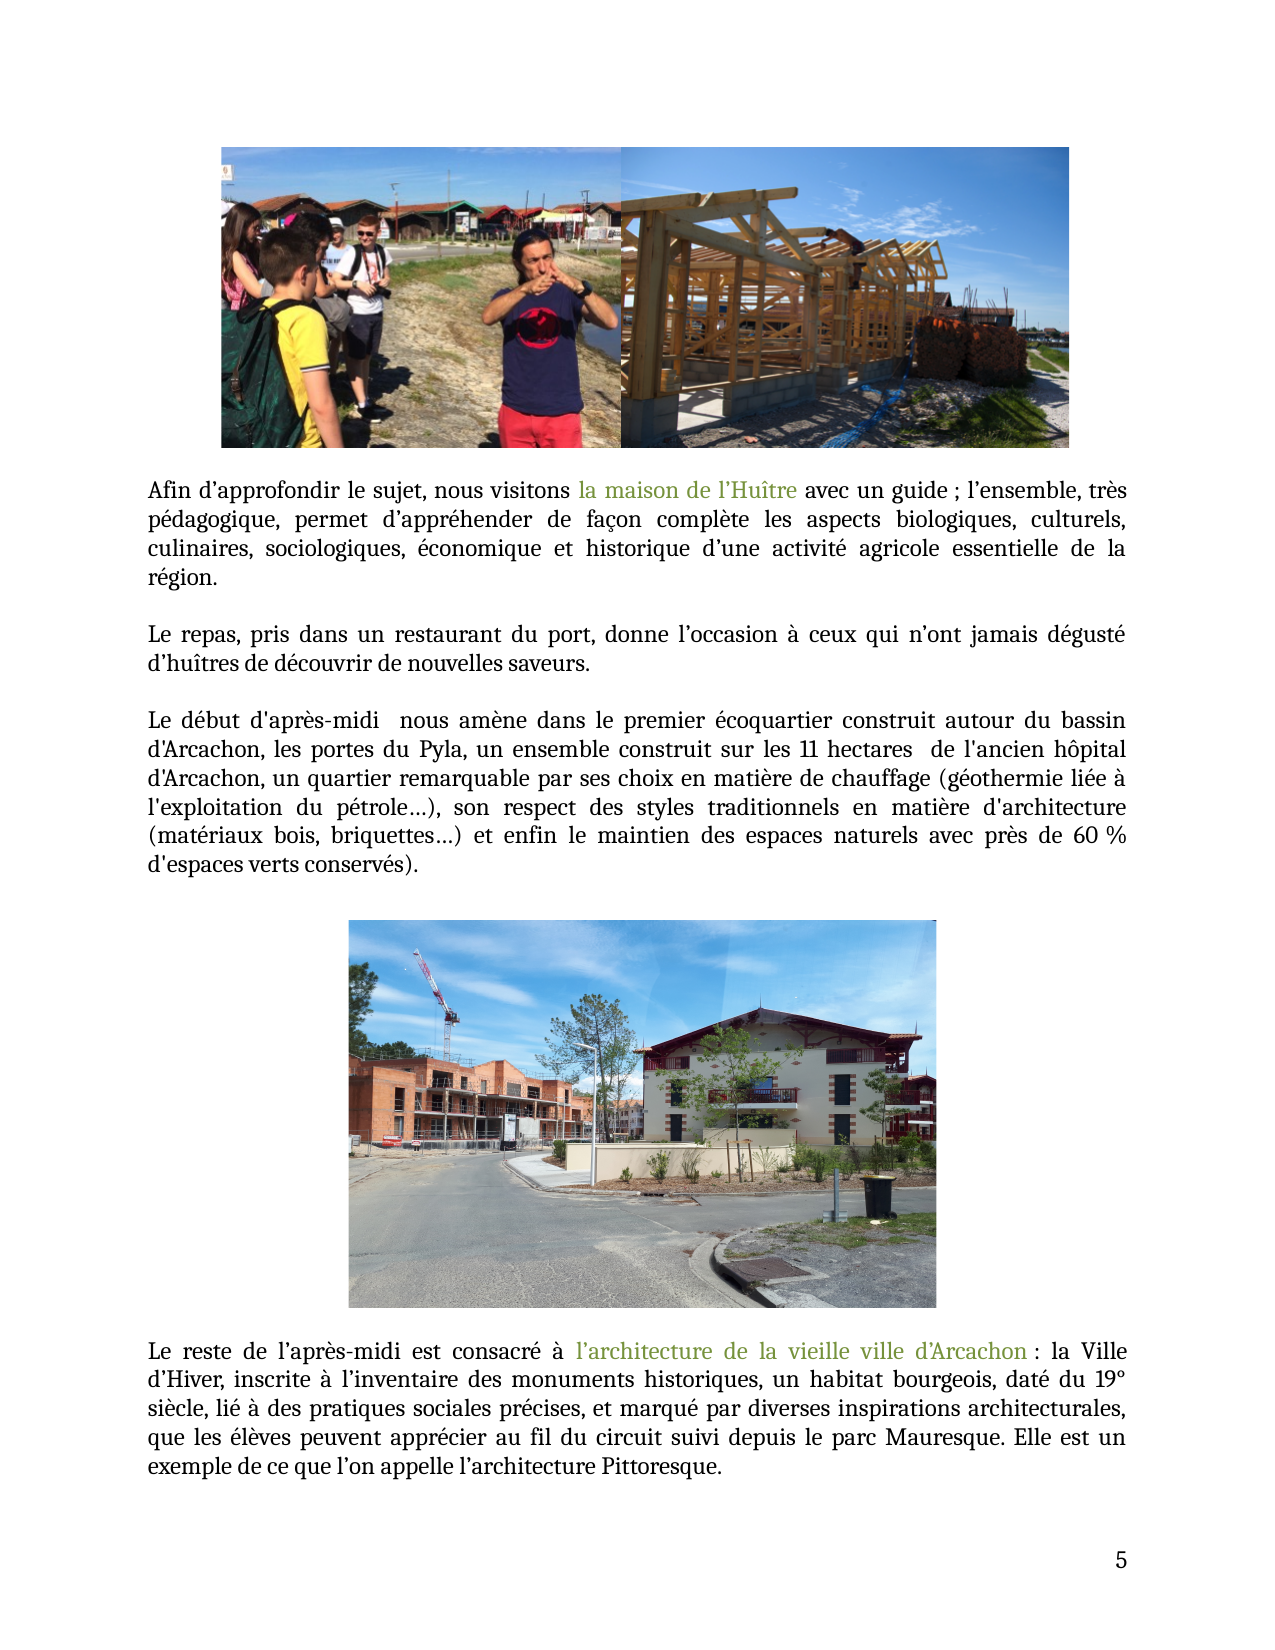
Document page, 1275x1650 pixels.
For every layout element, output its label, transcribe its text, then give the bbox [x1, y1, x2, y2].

text Le repas, pris dans un restaurant du port, donne l’occasion à ceux qui n’ont jamais dégusté d’huîtres de découvrir de nouvelles saveurs. [148, 620, 1127, 678]
picture [348, 920, 937, 1308]
text Le début d'après-midi nous amène dans le premier écoquartier construit autour du bassin d'Arcachon, les portes du Pyla, un ensemble construit sur les 11 hectares de l'ancien hôpital d'Arcachon, un quartier remarquable par ses choix en matière de chauffage (géothermie liée à l'exploitation du pétrole…), son respect des styles traditionnels en matière d'architecture (matériaux bois, briquettes…) et enfin le maintien des espaces naturels avec près de 60 % d'espaces verts conservés). [148, 706, 1127, 879]
text Afin d’approfondir le sujet, nous visitons la maison de l’Huître avec un guide ; l’ensemble, très pédagogique, permet d’appréhender de façon complète les aspects biologiques, culturels, culinaires, sociologiques, économique et historique d’une activité agricole essentielle de la région. [148, 476, 1127, 591]
text Le reste de l’après-midi est consacré à l’architecture de la vieille ville d’Arcachon : la Ville d’Hiver, inscrite à l’inventaire des monuments historiques, un habitat bourgeois, daté du 19° siècle, lié à des pratiques sociales précises, et marqué par diverses inspirations architecturales, que les élèves peuvent apprécier au fil du circuit suivi depuis le parc Mauresque. Elle est un exemple de ce que l’on appelle l’architecture Pittoresque. [148, 1337, 1127, 1480]
picture [221, 147, 1070, 448]
